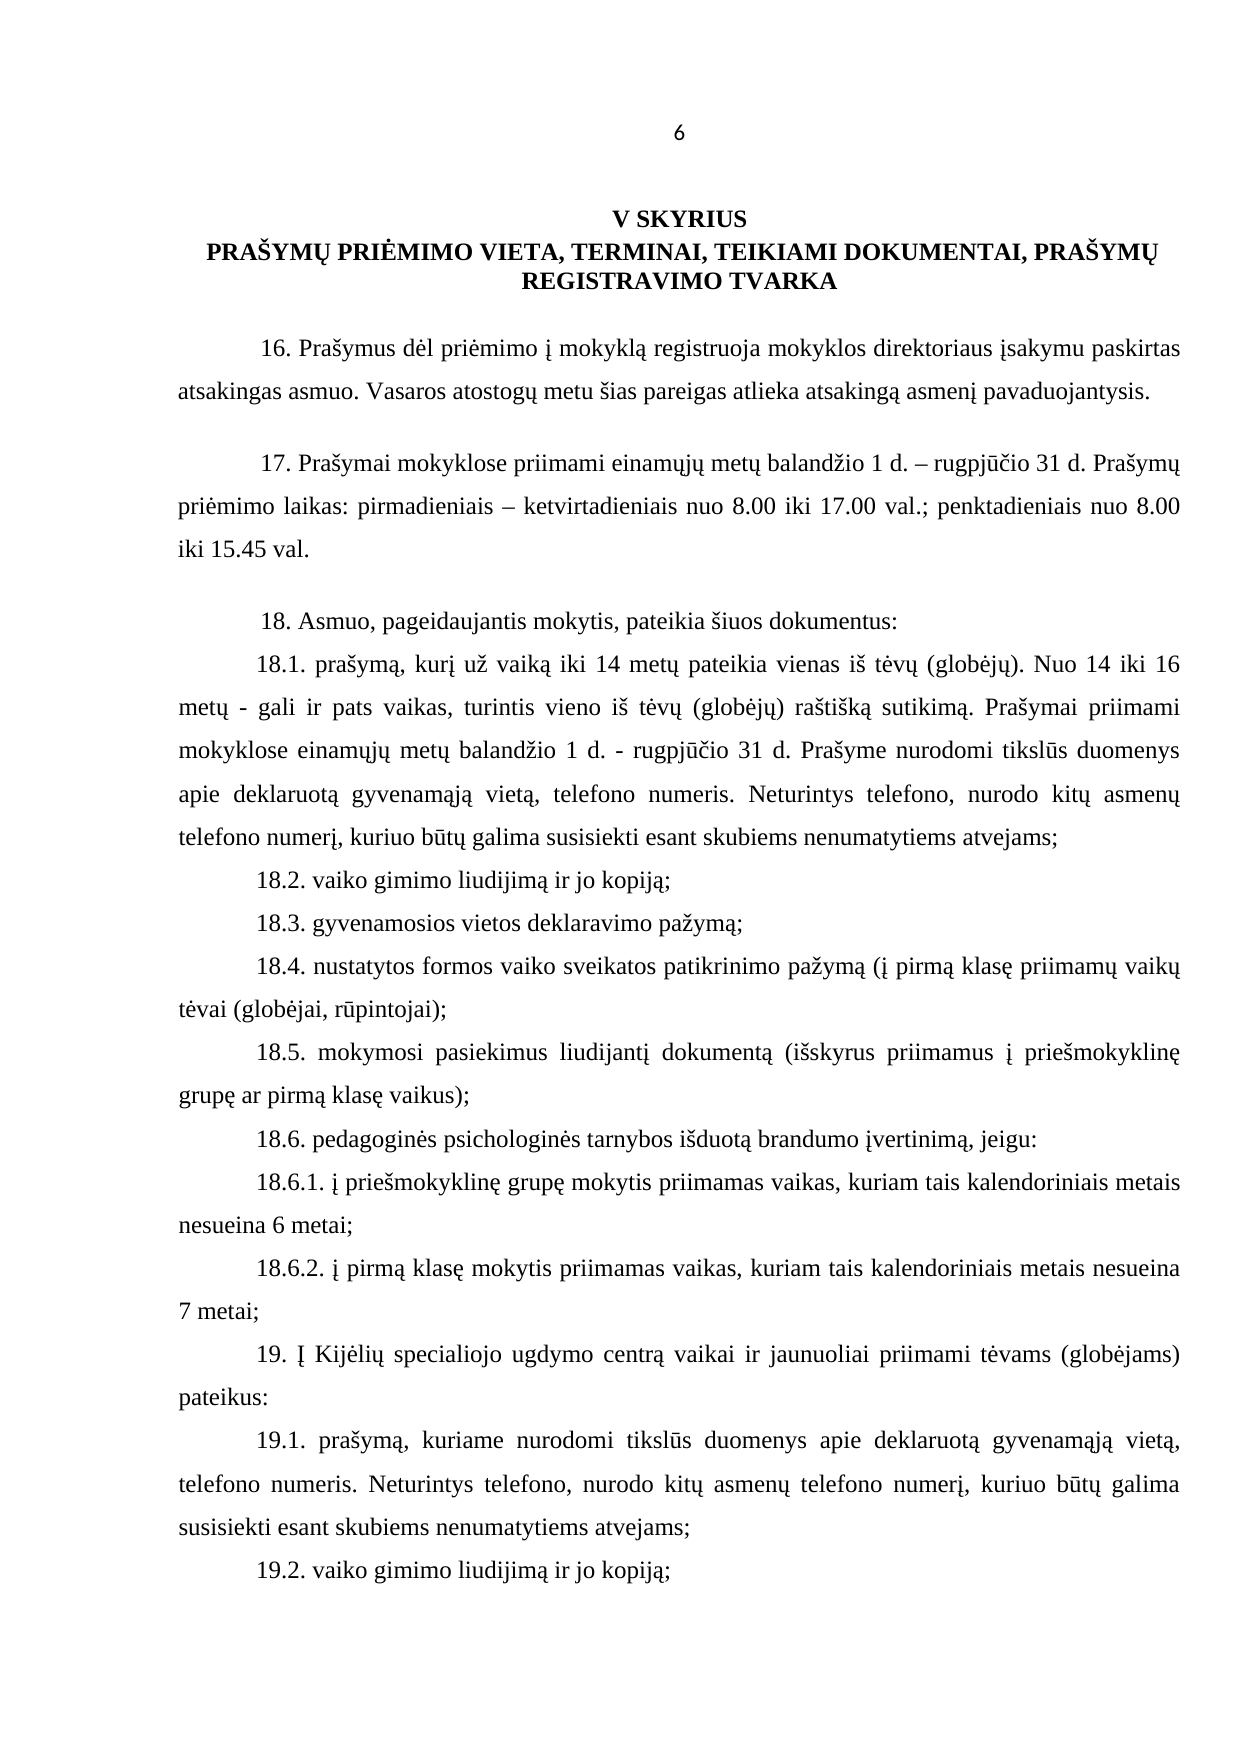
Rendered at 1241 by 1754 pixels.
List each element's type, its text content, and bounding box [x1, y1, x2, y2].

text 18.2. vaiko gimimo liudijimą ir jo kopiją; [178, 865, 1181, 894]
text PRAŠYMŲ PRIĖMIMO VIETA, TERMINAI, TEIKIAMI DOKUMENTAI, PRAŠYMŲ REGISTRAVIMO TVARKA [178, 237, 1181, 295]
text 18.6.2. į pirmą klasę mokytis priimamas vaikas, kuriam tais kalendoriniais metais nesueina 7 metai; [178, 1253, 1181, 1325]
text 17. Prašymai mokyklose priimami einamųjų metų balandžio 1 d. – rugpjūčio 31 d. Prašymų priėmimo laikas: pirmadieniais – ketvirtadieniais nuo 8.00 iki 17.00 val.; penktadieniais nuo 8.00 iki 15.45 val. [178, 448, 1181, 563]
text V SKYRIUS [178, 204, 1181, 232]
text 18.6. pedagoginės psichologinės tarnybos išduotą brandumo įvertinimą, jeigu: [178, 1124, 1181, 1152]
text 18. Asmuo, pageidaujantis mokytis, pateikia šiuos dokumentus: [178, 606, 1181, 635]
text 18.1. prašymą, kurį už vaiką iki 14 metų pateikia vienas iš tėvų (globėjų). Nuo 14 iki 16 metų - gali ir pats vaikas, turintis vieno iš tėvų (globėjų) raštišką sutikimą. Prašymai priimami mokyklose einamųjų metų balandžio 1 d. - rugpjūčio 31 d. Prašyme nurodomi tikslūs duomenys apie deklaruotą gyvenamąją vietą, telefono numeris. Neturintys telefono, nurodo kitų asmenų telefono numerį, kuriuo būtų galima susisiekti esant skubiems nenumatytiems atvejams; [178, 649, 1181, 851]
text 18.6.1. į priešmokyklinę grupę mokytis priimamas vaikas, kuriam tais kalendoriniais metais nesueina 6 metai; [178, 1167, 1181, 1239]
text 18.4. nustatytos formos vaiko sveikatos patikrinimo pažymą (į pirmą klasę priimamų vaikų tėvai (globėjai, rūpintojai); [178, 951, 1181, 1023]
text 18.3. gyvenamosios vietos deklaravimo pažymą; [178, 908, 1181, 937]
text 16. Prašymus dėl priėmimo į mokyklą registruoja mokyklos direktoriaus įsakymu paskirtas atsakingas asmuo. Vasaros atostogų metu šias pareigas atlieka atsakingą asmenį pavaduojantysis. [178, 333, 1181, 405]
text 19.2. vaiko gimimo liudijimą ir jo kopiją; [178, 1555, 1181, 1584]
text 18.5. mokymosi pasiekimus liudijantį dokumentą (išskyrus priimamus į priešmokyklinę grupę ar pirmą klasę vaikus); [178, 1037, 1181, 1109]
text 19.1. prašymą, kuriame nurodomi tikslūs duomenys apie deklaruotą gyvenamąją vietą, telefono numeris. Neturintys telefono, nurodo kitų asmenų telefono numerį, kuriuo būtų galima susisiekti esant skubiems nenumatytiems atvejams; [178, 1426, 1181, 1541]
text 19. Į Kijėlių specialiojo ugdymo centrą vaikai ir jaunuoliai priimami tėvams (globėjams) pateikus: [178, 1339, 1181, 1411]
